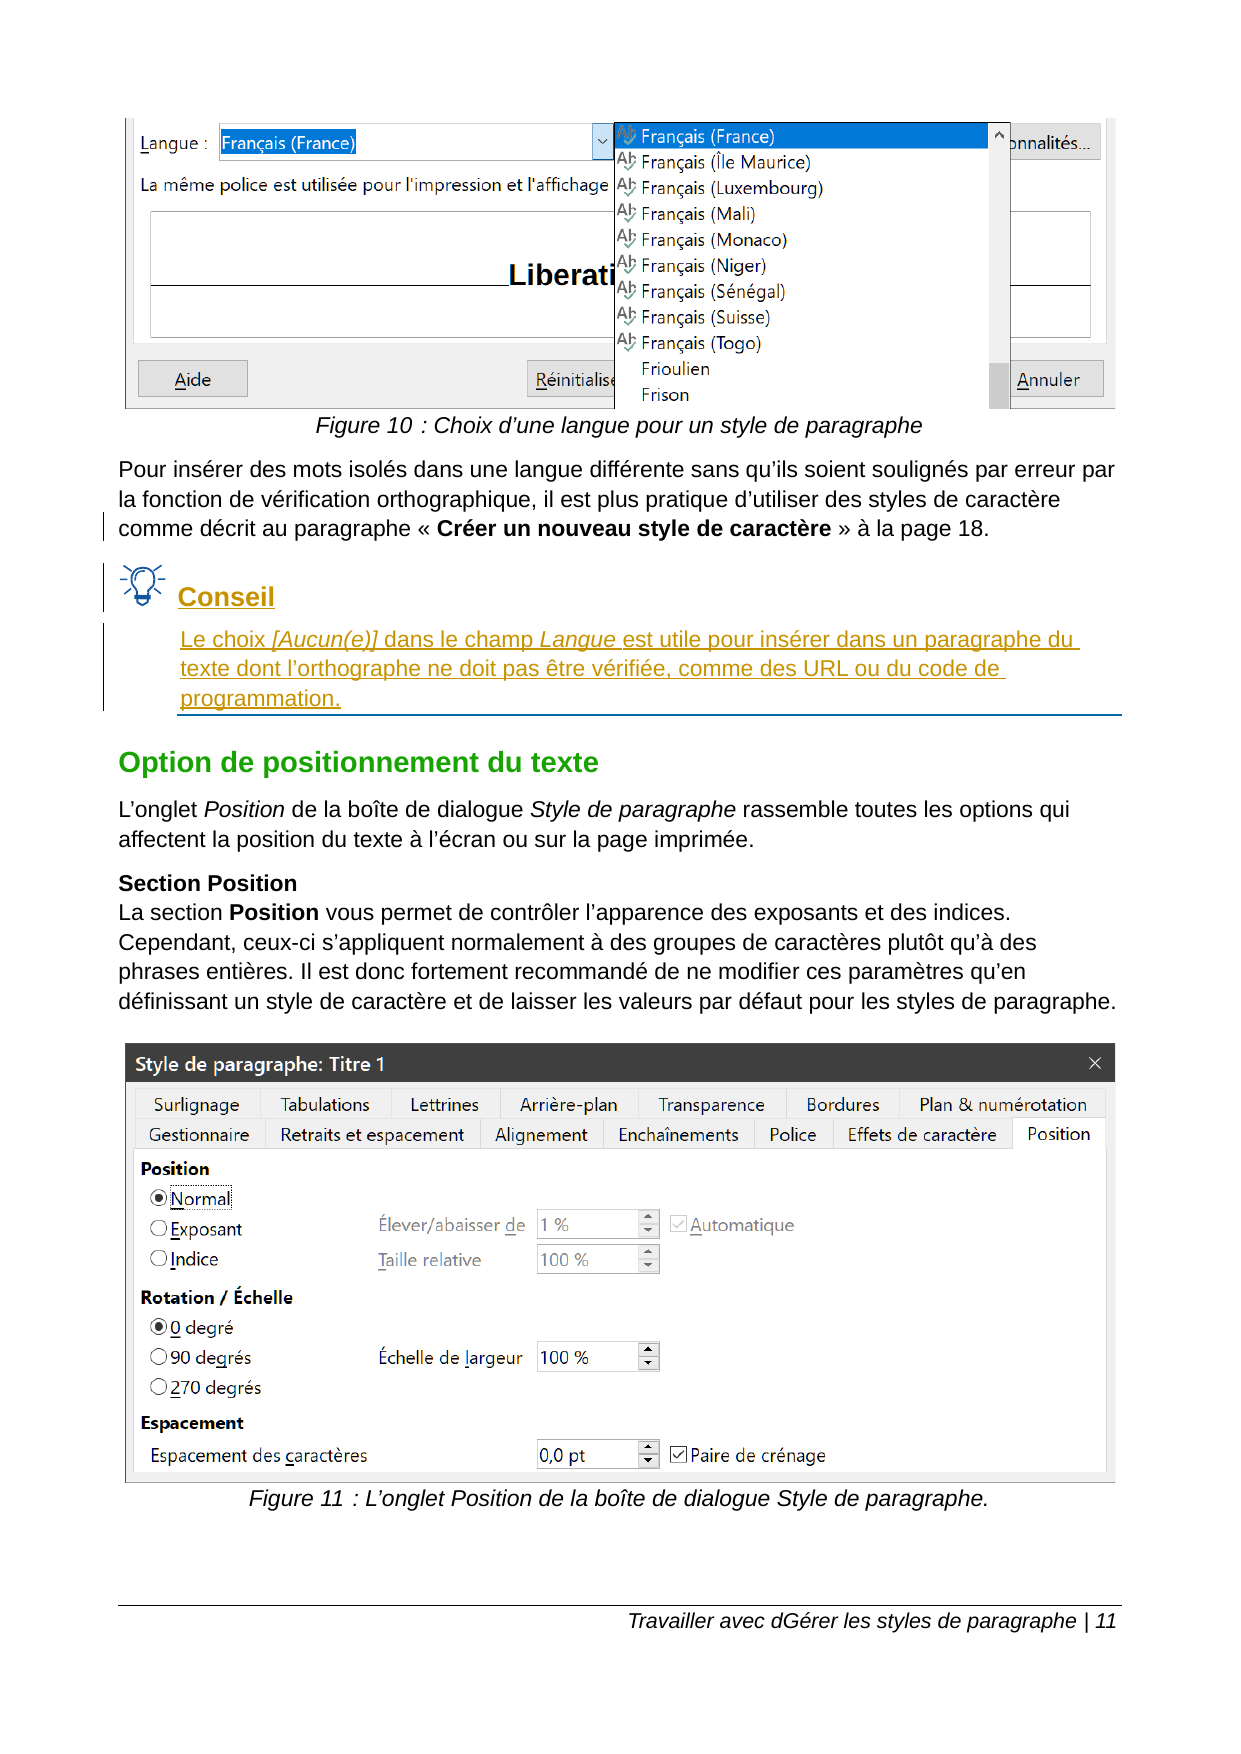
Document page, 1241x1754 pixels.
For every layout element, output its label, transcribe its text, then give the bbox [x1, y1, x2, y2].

picture [125, 118, 1116, 409]
subtitle Section Position [118, 867, 1122, 896]
text Figure 11 : L’onglet Position de la boîte de dialogue Style de paragraphe. [118, 1482, 1122, 1512]
subtitle Option de positionnement du texte [118, 745, 1122, 779]
list Conseil [118, 563, 1122, 612]
text Figure 10 : Choix d’une langue pour un style de paragraphe [118, 409, 1122, 438]
picture [125, 1043, 1116, 1483]
text Pour insérer des mots isolés dans une langue différente sans qu’ils soient soulignés par erreur par la fonction de vérification orthographique, il est plus pratique d’utiliser des styles de caractère comme décrit au paragraphe « Créer un nouveau style de caractère » à la page 18. [118, 453, 1122, 541]
text La section Position vous permet de contrôler l’apparence des exposants et des indices. Cependant, ceux-ci s’appliquent normalement à des groupes de caractères plutôt qu’à des phrases entières. Il est donc fortement recommandé de ne modifier ces paramètres qu’en définissant un style de caractère et de laisser les valeurs par défaut pour les styles de paragraphe. [118, 896, 1122, 1014]
text Le choix [Aucun(e)] dans le champ Langue est utile pour insérer dans un paragraphe du texte dont l’orthographe ne doit pas être vérifiée, comme des URL ou du code de programmation. [177, 619, 1122, 714]
text L’onglet Position de la boîte de dialogue Style de paragraphe rassemble toutes les options qui affectent la position du texte à l’écran ou sur la page imprimée. [118, 793, 1122, 852]
